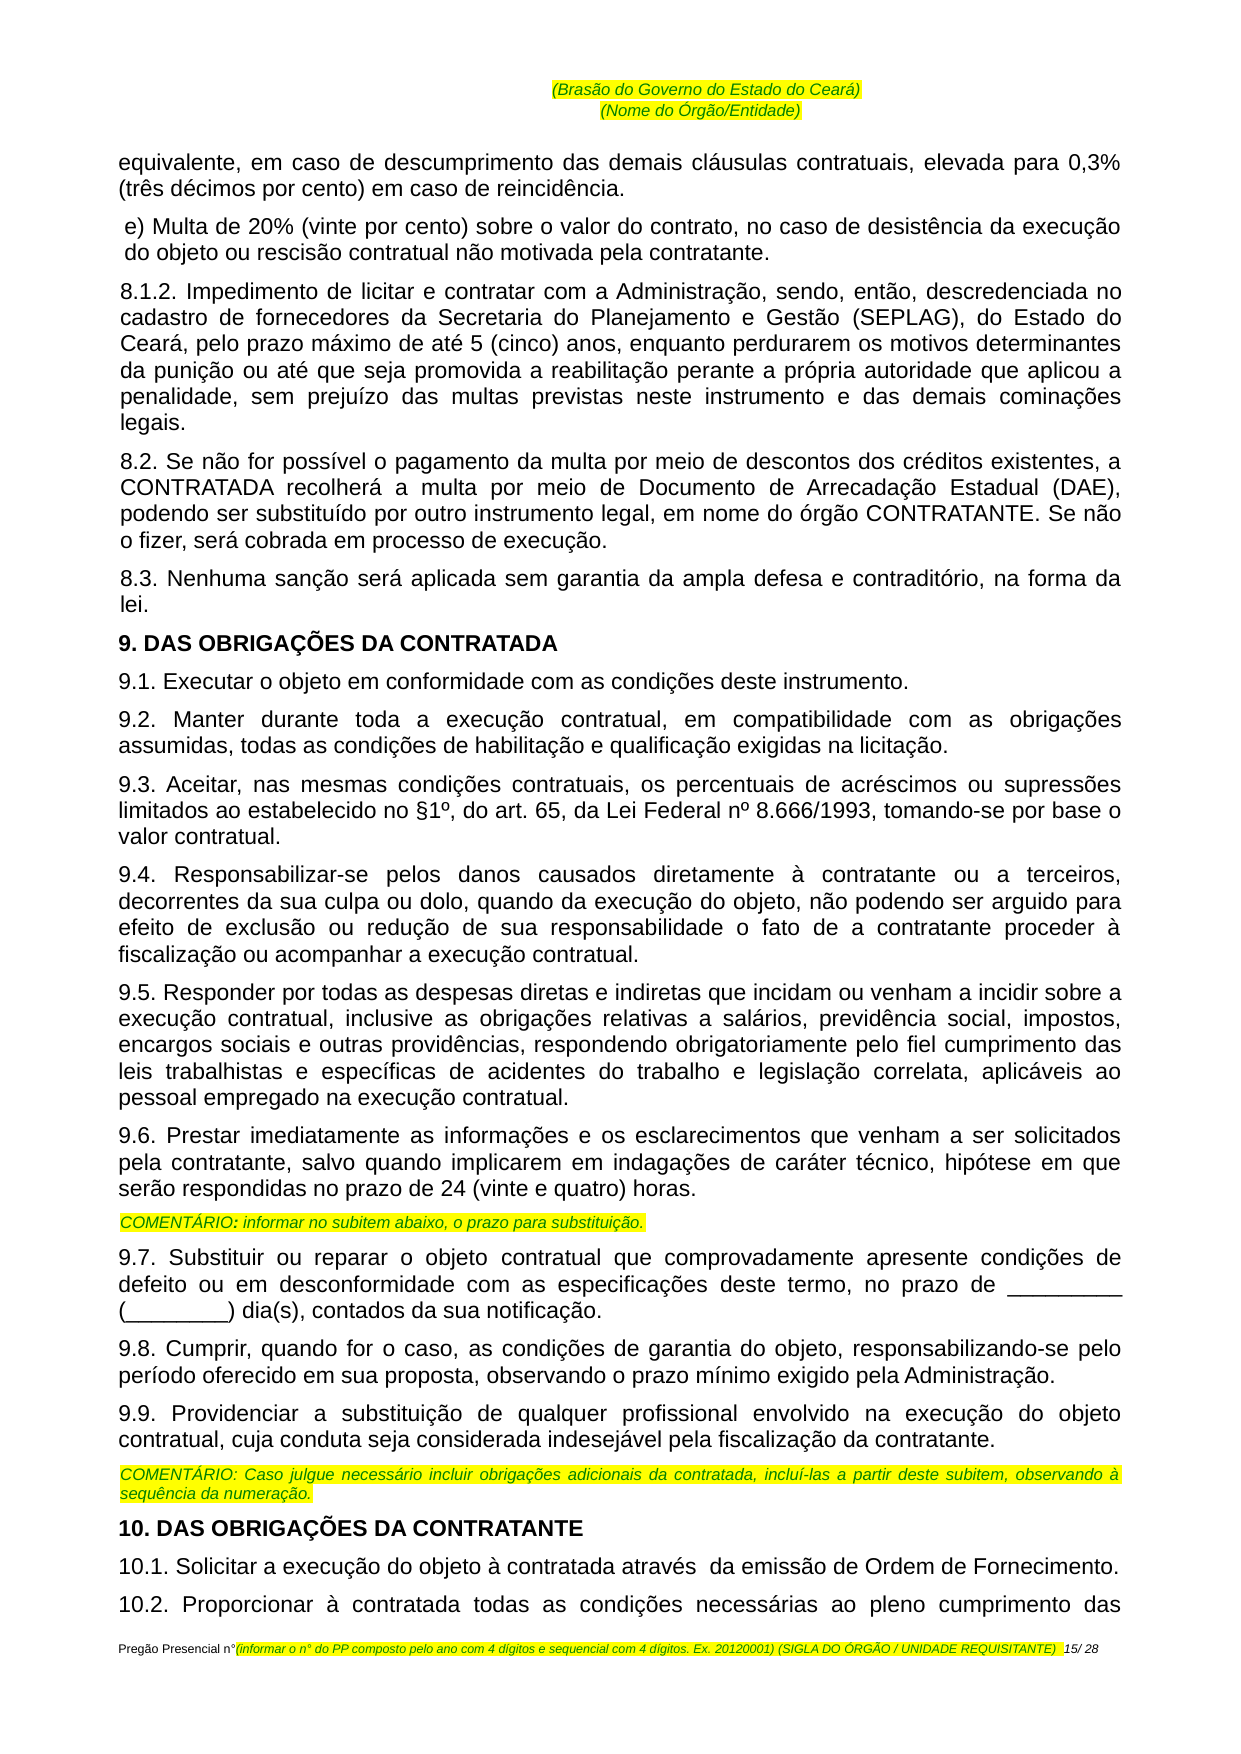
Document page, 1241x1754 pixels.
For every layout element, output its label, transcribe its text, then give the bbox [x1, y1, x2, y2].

text e) Multa de 20% (vinte por cento) sobre o valor do contrato, no caso de desistência da execução do objeto ou rescisão contratual não motivada pela contratante. [124, 213, 1122, 266]
text 8.3. Nenhuma sanção será aplicada sem garantia da ampla defesa e contraditório, na forma da lei. [120, 565, 1122, 618]
text 9.6. Prestar imediatamente as informações e os esclarecimentos que venham a ser solicitados pela contratante, salvo quando implicarem em indagações de caráter técnico, hipótese em que serão respondidas no prazo de 24 (vinte e quatro) horas. [118, 1122, 1122, 1201]
text equivalente, em caso de descumprimento das demais cláusulas contratuais, elevada para 0,3% (três décimos por cento) em caso de reincidência. [118, 148, 1122, 201]
text COMENTÁRIO: Caso julgue necessário incluir obrigações adicionais da contratada, incluí-las a partir deste subitem, observando à sequência da numeração. [120, 1464, 1122, 1503]
text 8.2. Se não for possível o pagamento da multa por meio de descontos dos créditos existentes, a CONTRATADA recolherá a multa por meio de Documento de Arrecadação Estadual (DAE), podendo ser substituído por outro instrumento legal, em nome do órgão CONTRATANTE. Se não o fizer, será cobrada em processo de execução. [120, 448, 1122, 553]
text COMENTÁRIO: informar no subitem abaixo, o prazo para substituição. [120, 1213, 1122, 1232]
text 10.2. Proporcionar à contratada todas as condições necessárias ao pleno cumprimento das [118, 1591, 1122, 1617]
text 9. DAS OBRIGAÇÕES DA CONTRATADA [118, 629, 1122, 656]
text 10.1. Solicitar a execução do objeto à contratada através da emissão de Ordem de Fornecimento. [118, 1553, 1122, 1579]
text 9.7. Substituir ou reparar o objeto contratual que comprovadamente apresente condições de defeito ou em desconformidade com as especificações deste termo, no prazo de _________ (________) dia(s), contados da sua notificação. [118, 1244, 1122, 1323]
text 9.2. Manter durante toda a execução contratual, em compatibilidade com as obrigações assumidas, todas as condições de habilitação e qualificação exigidas na licitação. [118, 706, 1122, 759]
text 9.4. Responsabilizar-se pelos danos causados diretamente à contratante ou a terceiros, decorrentes da sua culpa ou dolo, quando da execução do objeto, não podendo ser arguido para efeito de exclusão ou redução de sua responsabilidade o fato de a contratante proceder à fiscalização ou acompanhar a execução contratual. [118, 861, 1122, 967]
text 10. DAS OBRIGAÇÕES DA CONTRATANTE [118, 1515, 1122, 1541]
text 9.8. Cumprir, quando for o caso, as condições de garantia do objeto, responsabilizando-se pelo período oferecido em sua proposta, observando o prazo mínimo exigido pela Administração. [118, 1335, 1122, 1388]
text 9.9. Providenciar a substituição de qualquer profissional envolvido na execução do objeto contratual, cuja conduta seja considerada indesejável pela fiscalização da contratante. [118, 1400, 1122, 1453]
text 9.5. Responder por todas as despesas diretas e indiretas que incidam ou venham a incidir sobre a execução contratual, inclusive as obrigações relativas a salários, previdência social, impostos, encargos sociais e outras providências, respondendo obrigatoriamente pelo fiel cumprimento das leis trabalhistas e específicas de acidentes do trabalho e legislação correlata, aplicáveis ao pessoal empregado na execução contratual. [118, 979, 1122, 1111]
text 8.1.2. Impedimento de licitar e contratar com a Administração, sendo, então, descredenciada no cadastro de fornecedores da Secretaria do Planejamento e Gestão (SEPLAG), do Estado do Ceará, pelo prazo máximo de até 5 (cinco) anos, enquanto perdurarem os motivos determinantes da punição ou até que seja promovida a reabilitação perante a própria autoridade que aplicou a penalidade, sem prejuízo das multas previstas neste instrumento e das demais cominações legais. [120, 278, 1122, 436]
text 9.3. Aceitar, nas mesmas condições contratuais, os percentuais de acréscimos ou supressões limitados ao estabelecido no §1º, do art. 65, da Lei Federal nº 8.666/1993, tomando-se por base o valor contratual. [118, 771, 1122, 849]
text 9.1. Executar o objeto em conformidade com as condições deste instrumento. [118, 668, 1122, 694]
